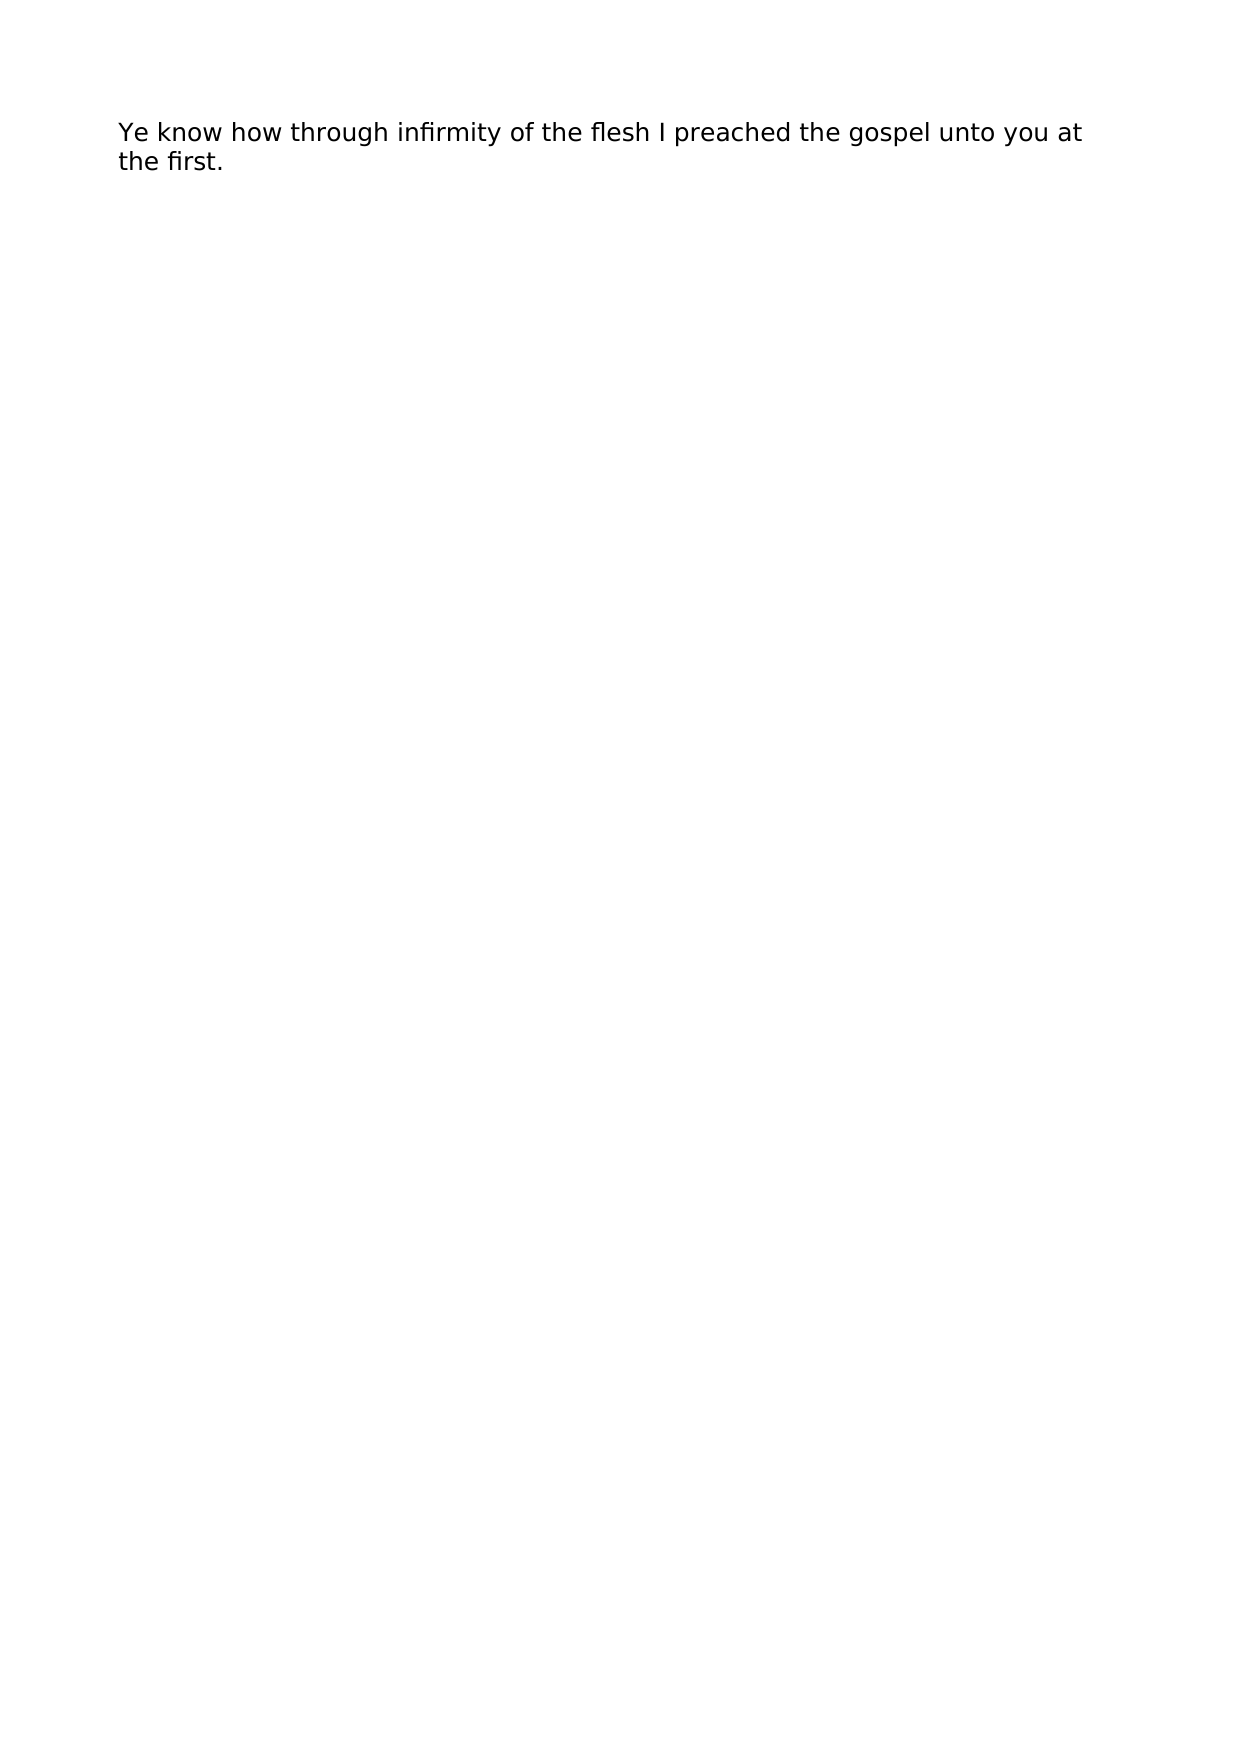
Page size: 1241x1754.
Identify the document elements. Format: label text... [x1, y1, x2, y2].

text Ye know how through infirmity of the flesh I preached the gospel unto you at the first. [118, 118, 1122, 176]
